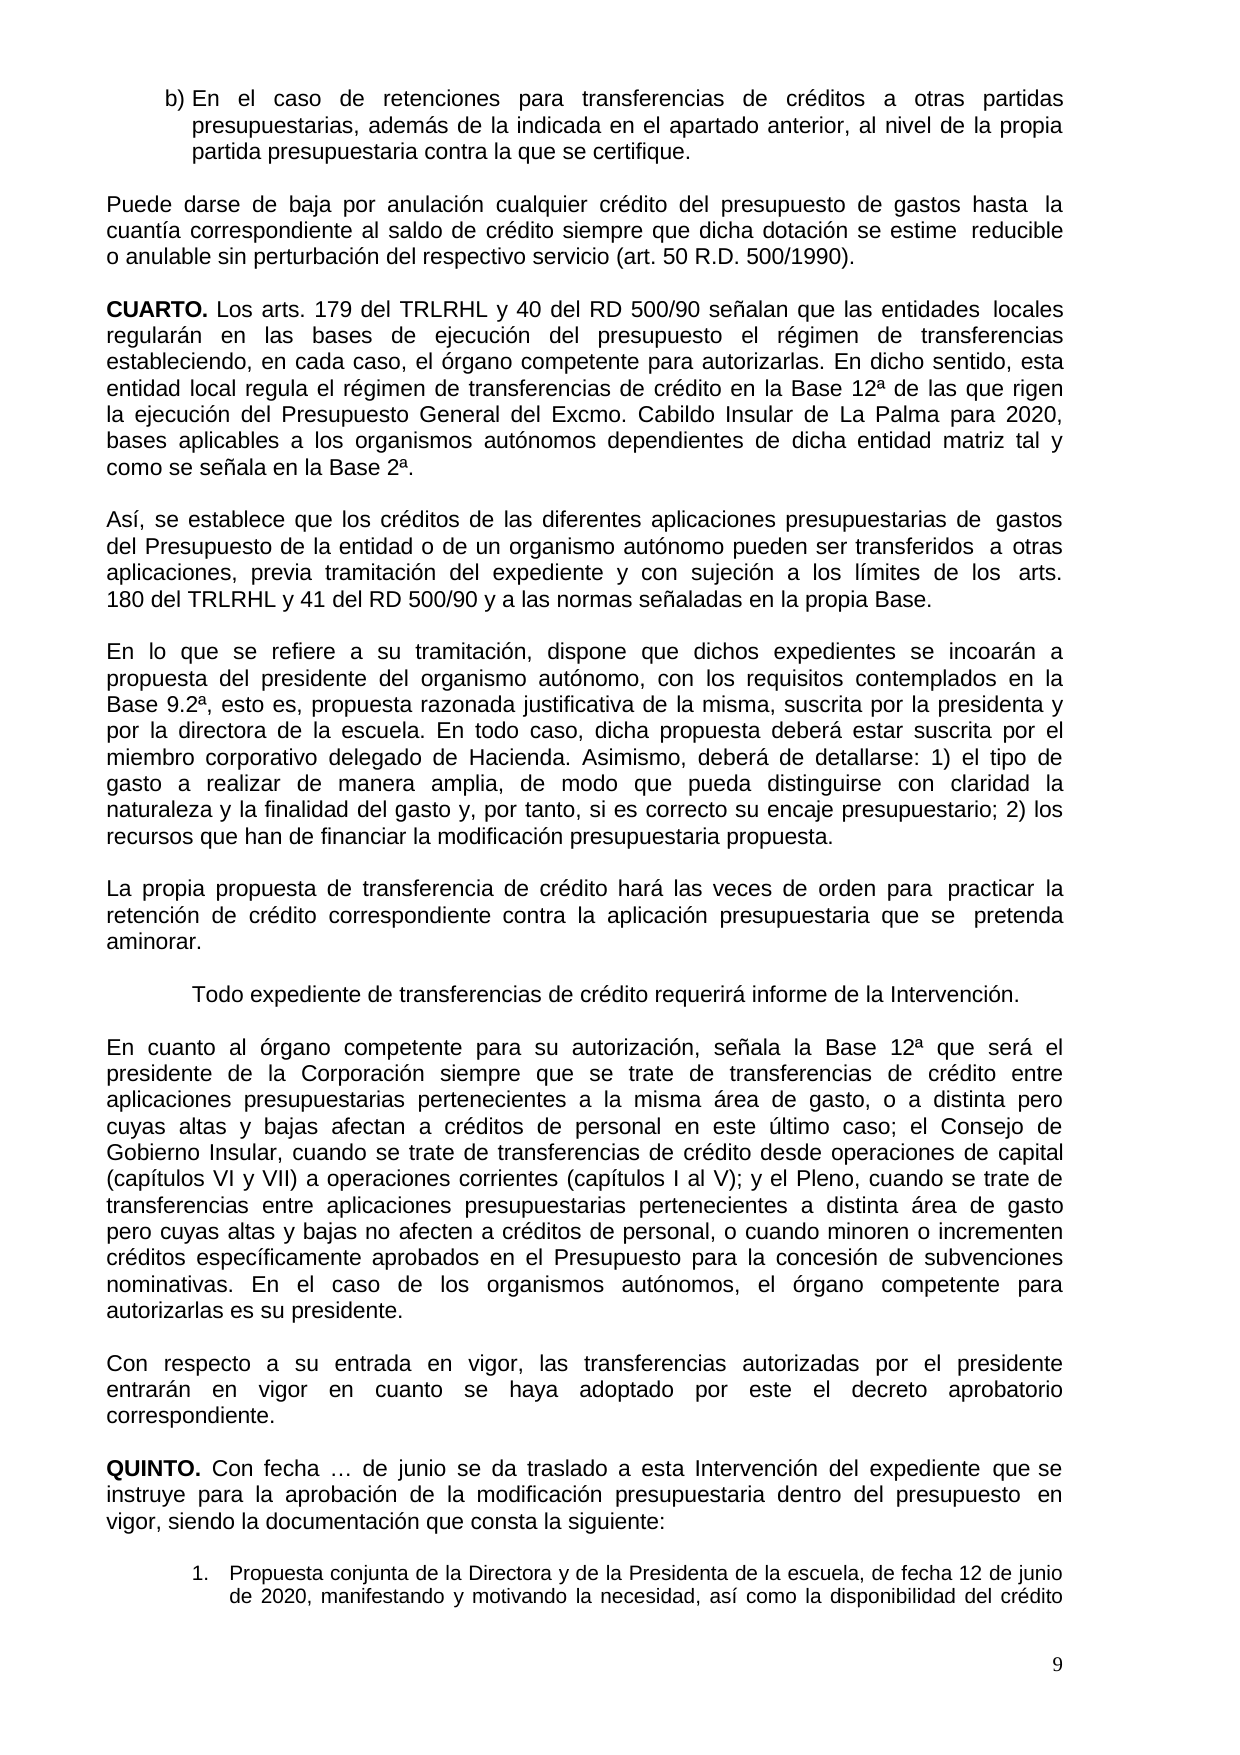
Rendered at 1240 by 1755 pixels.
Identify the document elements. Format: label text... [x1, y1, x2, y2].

text En cuanto al órgano competente para su autorización, señala la Base 12ª que será el presidente de la Corporación siempre que se trate de transferencias de crédito entre aplicaciones presupuestarias pertenecientes a la misma área de gasto, o a distinta pero cuyas altas y bajas afectan a créditos de personal en este último caso; el Consejo de Gobierno Insular, cuando se trate de transferencias de crédito desde operaciones de capital (capítulos VI y VII) a operaciones corrientes (capítulos I al V); y el Pleno, cuando se trate de transferencias entre aplicaciones presupuestarias pertenecientes a distinta área de gasto pero cuyas altas y bajas no afecten a créditos de personal, o cuando minoren o incrementen créditos específicamente aprobados en el Presupuesto para la concesión de subvenciones nominativas. En el caso de los organismos autónomos, el órgano competente para autorizarlas es su presidente. [106, 1033, 1063, 1323]
text Todo expediente de transferencias de crédito requerirá informe de la Intervención. [192, 981, 1075, 1007]
list Propuesta conjunta de la Directora y de la Presidenta de la escuela, de fecha 12 de junio de 2020, manifestando y motivando la necesidad, así como la disponibilidad del crédito [192, 1560, 1063, 1608]
text Puede darse de baja por anulación cualquier crédito del presupuesto de gastos hasta la cuantía correspondiente al saldo de crédito siempre que dicha dotación se estime reducible o anulable sin perturbación del respectivo servicio (art. 50 R.D. 500/1990). [106, 191, 1063, 270]
text La propia propuesta de transferencia de crédito hará las veces de orden para practicar la retención de crédito correspondiente contra la aplicación presupuestaria que se pretenda aminorar. [106, 875, 1063, 954]
list En el caso de retenciones para transferencias de créditos a otras partidas presupuestarias, además de la indicada en el apartado anterior, al nivel de la propia partida presupuestaria contra la que se certifique. [164, 85, 1063, 164]
text Así, se establece que los créditos de las diferentes aplicaciones presupuestarias de gastos del Presupuesto de la entidad o de un organismo autónomo pueden ser transferidos a otras aplicaciones, previa tramitación del expediente y con sujeción a los límites de los arts. 180 del TRLRHL y 41 del RD 500/90 y a las normas señaladas en la propia Base. [106, 506, 1063, 612]
text QUINTO. Con fecha … de junio se da traslado a esta Intervención del expediente que se instruye para la aprobación de la modificación presupuestaria dentro del presupuesto en vigor, siendo la documentación que consta la siguiente: [106, 1455, 1063, 1534]
text Con respecto a su entrada en vigor, las transferencias autorizadas por el presidente entrarán en vigor en cuanto se haya adoptado por este el decreto aprobatorio correspondiente. [106, 1350, 1063, 1429]
text En lo que se refiere a su tramitación, dispone que dichos expedientes se incoarán a propuesta del presidente del organismo autónomo, con los requisitos contemplados en la Base 9.2ª, esto es, propuesta razonada justificativa de la misma, suscrita por la presidenta y por la directora de la escuela. En todo caso, dicha propuesta deberá estar suscrita por el miembro corporativo delegado de Hacienda. Asimismo, deberá de detallarse: 1) el tipo de gasto a realizar de manera amplia, de modo que pueda distinguirse con claridad la naturaleza y la finalidad del gasto y, por tanto, si es correcto su encaje presupuestario; 2) los recursos que han de financiar la modificación presupuestaria propuesta. [106, 638, 1064, 849]
text CUARTO. Los arts. 179 del TRLRHL y 40 del RD 500/90 señalan que las entidades locales regularán en las bases de ejecución del presupuesto el régimen de transferencias estableciendo, en cada caso, el órgano competente para autorizarlas. En dicho sentido, esta entidad local regula el régimen de transferencias de crédito en la Base 12ª de las que rigen la ejecución del Presupuesto General del Excmo. Cabildo Insular de La Palma para 2020, bases aplicables a los organismos autónomos dependientes de dicha entidad matriz tal y como se señala en la Base 2ª. [106, 296, 1063, 480]
